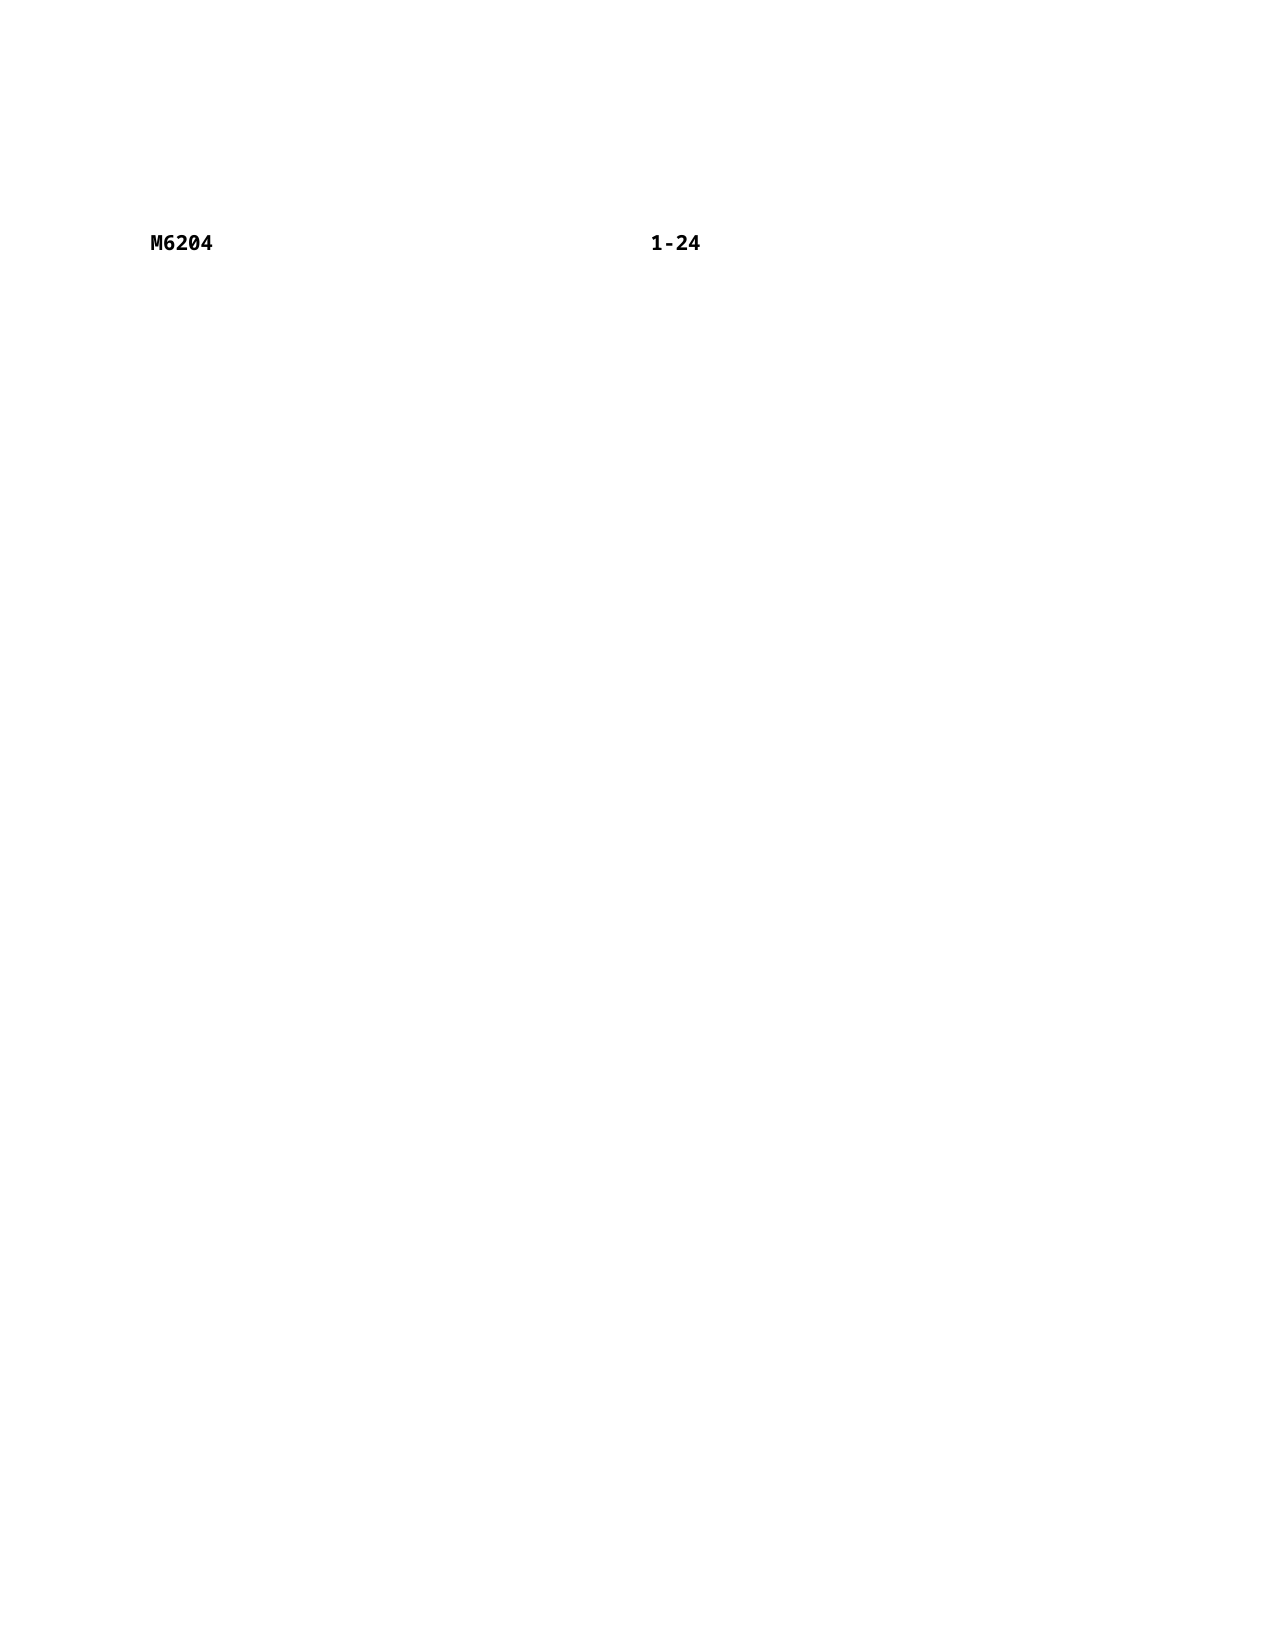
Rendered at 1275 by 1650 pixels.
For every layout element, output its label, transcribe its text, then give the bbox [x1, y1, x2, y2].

text M6204 1-24 [38, 228, 1237, 256]
